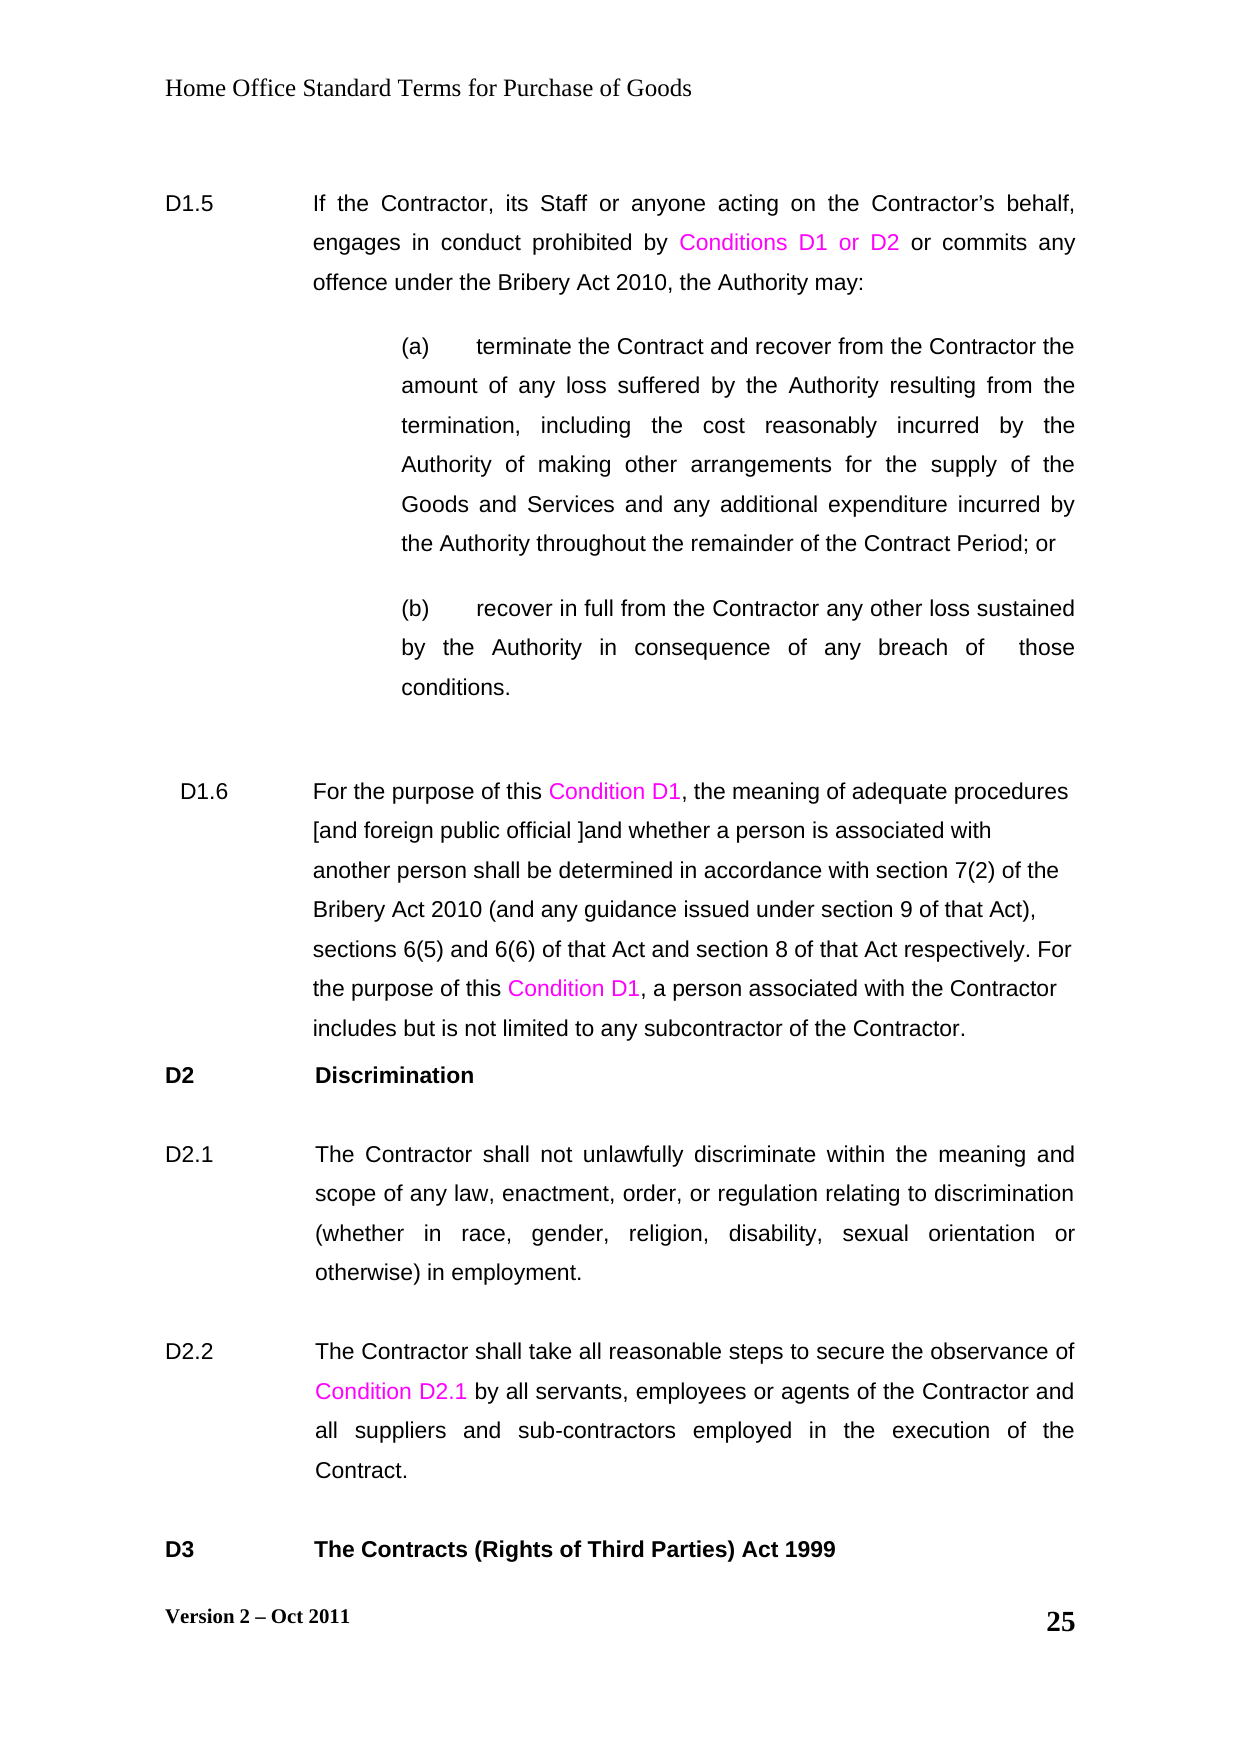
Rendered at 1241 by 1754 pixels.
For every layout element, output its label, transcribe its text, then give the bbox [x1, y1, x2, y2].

text D3 The Contracts (Rights of Third Parties) Act 1999 [165, 1536, 1076, 1562]
text D2 Discrimination [165, 1062, 1076, 1088]
text D1.6 For the purpose of this Condition D1, the meaning of adequate procedures [and foreign public official ]and whether a person is associated with another person shall be determined in accordance with section 7(2) of the Bribery Act 2010 (and any guidance issued under section 9 of that Act), sections 6(5) and 6(6) of that Act and section 8 of that Act respectively. For the purpose of this Condition D1, a person associated with the Contractor includes but is not limited to any subcontractor of the Contractor. [180, 778, 1076, 1041]
text D2.1 The Contractor shall not unlawfully discriminate within the meaning and scope of any law, enactment, order, or regulation relating to discrimination (whether in race, gender, religion, disability, sexual orientation or otherwise) in employment. [165, 1141, 1076, 1286]
text (a) terminate the Contract and recover from the Contractor the amount of any loss suffered by the Authority resulting from the termination, including the cost reasonably incurred by the Authority of making other arrangements for the supply of the Goods and Services and any additional expenditure incurred by the Authority throughout the remainder of the Contract Period; or [401, 333, 1076, 557]
text D1.5 If the Contractor, its Staff or anyone acting on the Contractor’s behalf, engages in conduct prohibited by Conditions D1 or D2 or commits any offence under the Bribery Act 2010, the Authority may: [165, 189, 1076, 295]
text (b) recover in full from the Contractor any other loss sustained by the Authority in consequence of any breach of those conditions. [401, 595, 1076, 700]
text D2.2 The Contractor shall take all reasonable steps to secure the observance of Condition D2.1 by all servants, employees or agents of the Contractor and all suppliers and sub-contractors employed in the execution of the Contract. [165, 1338, 1076, 1483]
